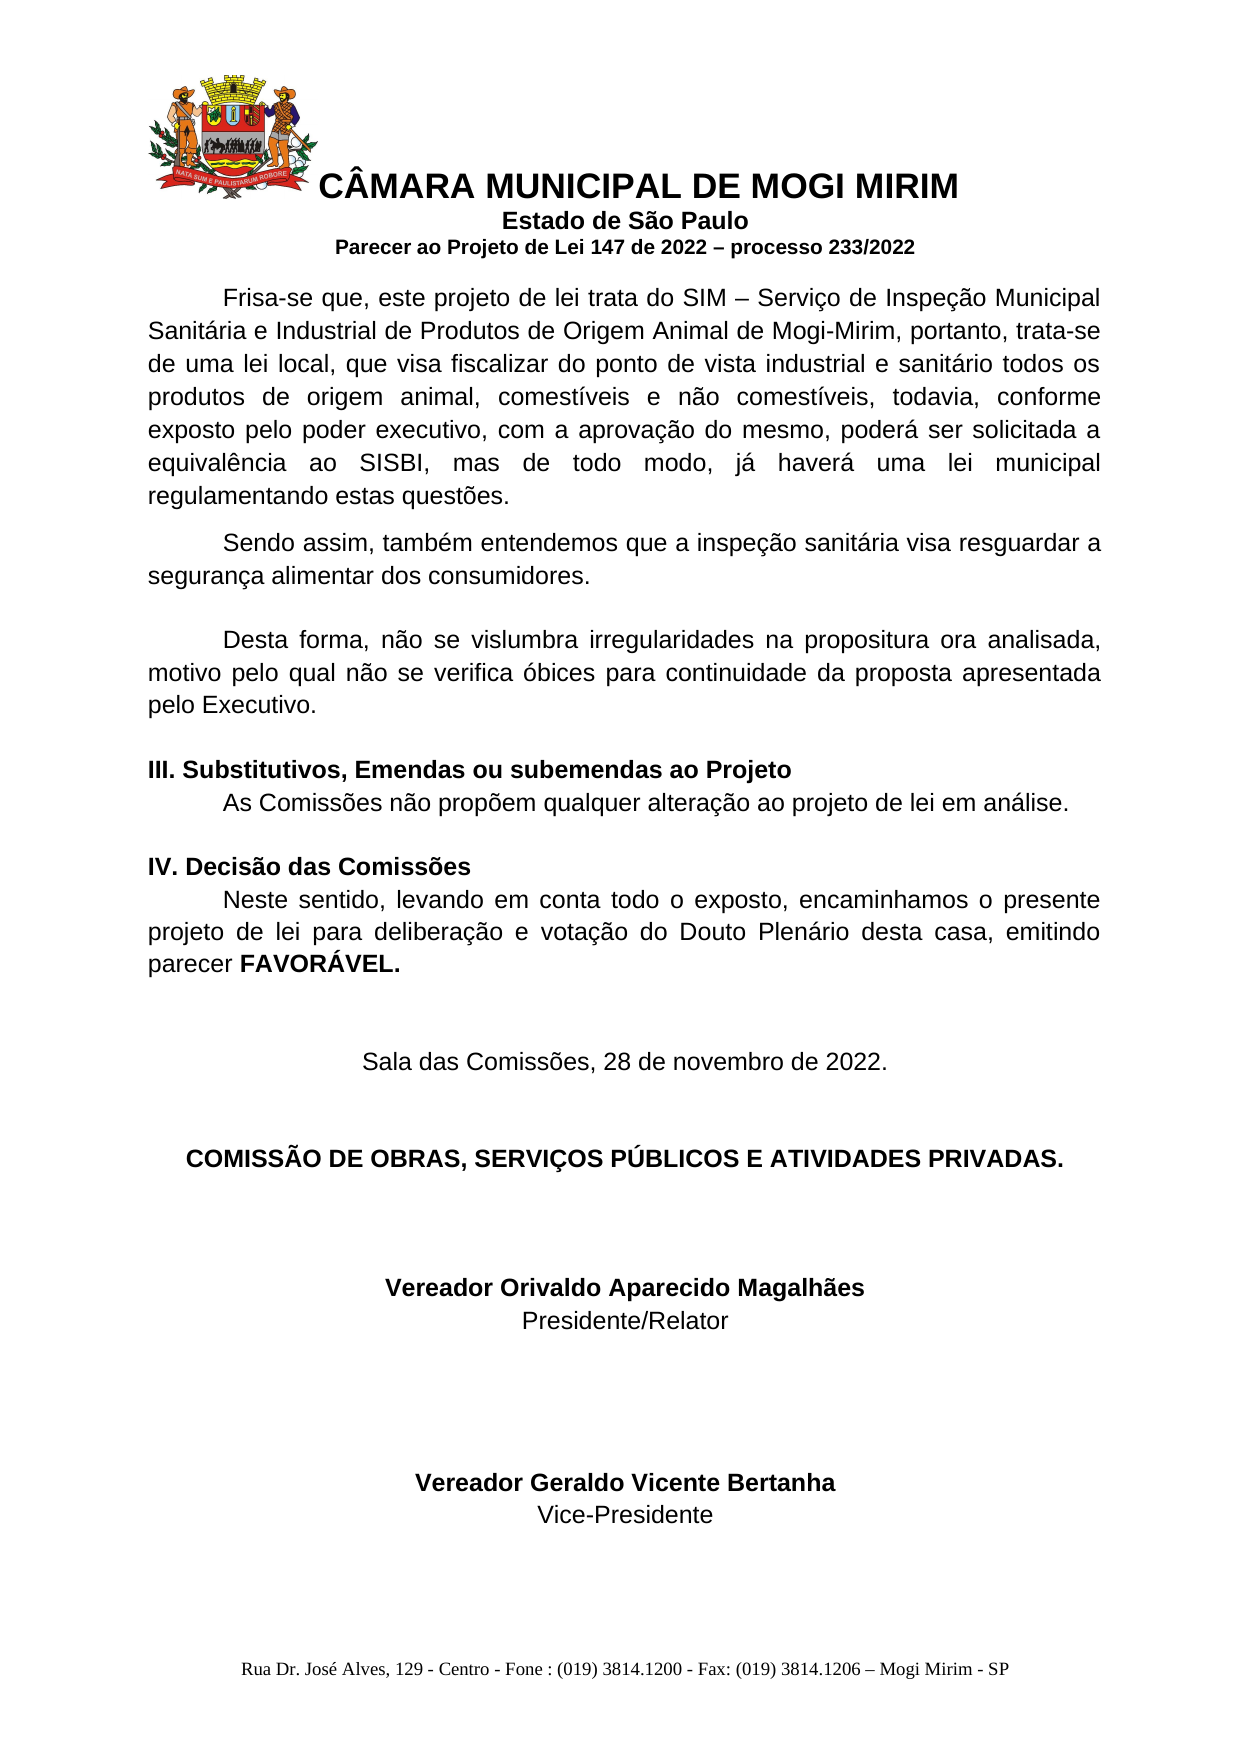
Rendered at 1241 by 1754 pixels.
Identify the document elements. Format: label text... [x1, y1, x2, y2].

text Neste sentido, levando em conta todo o exposto, encaminhamos o presente projeto de lei para deliberação e votação do Douto Plenário desta casa, emitindo parecer FAVORÁVEL. [148, 885, 1103, 978]
text IV. Decisão das Comissões [148, 852, 1103, 881]
text Frisa-se que, este projeto de lei trata do SIM – Serviço de Inspeção Municipal Sanitária e Industrial de Produtos de Origem Animal de Mogi-Mirim, portanto, trata-se de uma lei local, que visa fiscalizar do ponto de vista industrial e sanitário todos os produtos de origem animal, comestíveis e não comestíveis, todavia, conforme exposto pelo poder executivo, com a aprovação do mesmo, poderá ser solicitada a equivalência ao SISBI, mas de todo modo, já haverá uma lei municipal regulamentando estas questões. [148, 283, 1103, 509]
picture [147, 75, 318, 199]
text Vice-Presidente [148, 1500, 1103, 1529]
text Vereador Orivaldo Aparecido Magalhães [148, 1273, 1103, 1302]
text Vereador Geraldo Vicente Bertanha [148, 1468, 1103, 1497]
text Desta forma, não se vislumbra irregularidades na propositura ora analisada, motivo pelo qual não se verifica óbices para continuidade da proposta apresentada pelo Executivo. [148, 626, 1103, 719]
text Sala das Comissões, 28 de novembro de 2022. [148, 1047, 1103, 1075]
text Sendo assim, também entendemos que a inspeção sanitária visa resguardar a segurança alimentar dos consumidores. [148, 528, 1103, 589]
text III. Substitutivos, Emendas ou subemendas ao Projeto [148, 755, 1103, 784]
text COMISSÃO DE OBRAS, SERVIÇOS PÚBLICOS E ATIVIDADES PRIVADAS. [148, 1144, 1103, 1173]
text Presidente/Relator [148, 1306, 1103, 1334]
text As Comissões não propõem qualquer alteração ao projeto de lei em análise. [148, 787, 1103, 816]
